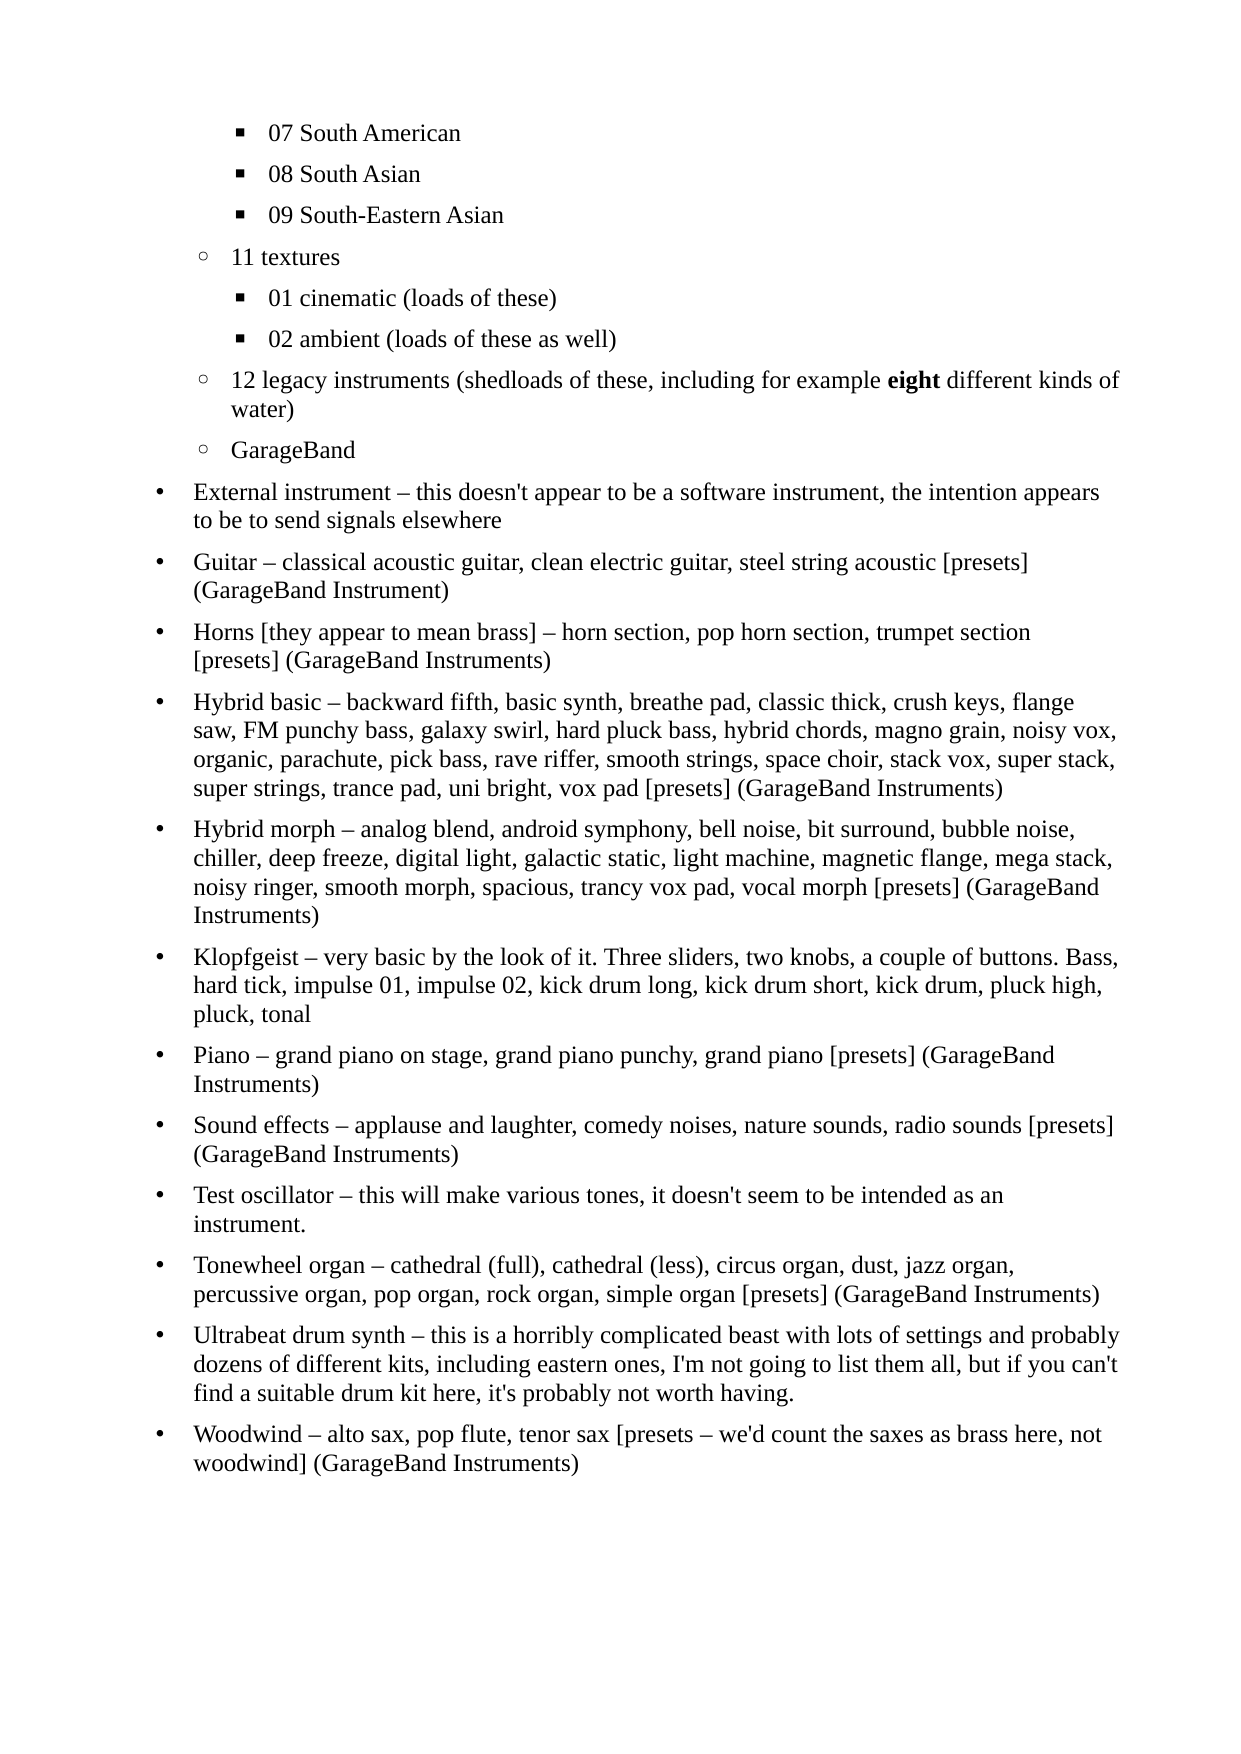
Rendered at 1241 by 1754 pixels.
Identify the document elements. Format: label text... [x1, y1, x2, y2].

list Piano – grand piano on stage, grand piano punchy, grand piano [presets] (GarageBand Instruments) [156, 1041, 1122, 1098]
list 08 South Asian [231, 159, 1122, 188]
list Ultrabeat drum synth – this is a horribly complicated beast with lots of settings and probably dozens of different kits, including eastern ones, I'm not going to list them all, but if you can't find a suitable drum kit here, it's probably not worth having. [156, 1321, 1122, 1407]
list Test oscillator – this will make various tones, it doesn't seem to be intended as an instrument. [156, 1181, 1122, 1238]
list Guitar – classical acoustic guitar, clean electric guitar, steel string acoustic [presets] (GarageBand Instrument) [156, 547, 1122, 604]
list Woodwind – alto sax, pop flute, tenor sax [presets – we'd count the saxes as brass here, not woodwind] (GarageBand Instruments) [156, 1419, 1122, 1477]
list 07 South American [231, 118, 1122, 147]
list Hybrid morph – analog blend, android symphony, bell noise, bit surround, bubble noise, chiller, deep freeze, digital light, galactic static, light machine, magnetic flange, mega stack, noisy ringer, smooth morph, spacious, trancy vox pad, vocal morph [presets] (GarageBand Instruments) [156, 814, 1122, 929]
list 12 legacy instruments (shedloads of these, including for example eight different kinds of water) [193, 366, 1122, 423]
list 01 cinematic (loads of these) [231, 283, 1122, 312]
list Tonewheel organ – cathedral (full), cathedral (less), circus organ, dust, jazz organ, percussive organ, pop organ, rock organ, simple organ [presets] (GarageBand Instruments) [156, 1251, 1122, 1308]
list Horns [they appear to mean brass] – horn section, pop horn section, trumpet section [presets] (GarageBand Instruments) [156, 617, 1122, 674]
list Hybrid basic – backward fifth, basic synth, breathe pad, classic thick, crush keys, flange saw, FM punchy bass, galaxy swirl, hard pluck bass, hybrid chords, magno grain, noisy vox, organic, parachute, pick bass, rave riffer, smooth strings, space choir, stack vox, super stack, super strings, trance pad, uni bright, vox pad [presets] (GarageBand Instruments) [156, 687, 1122, 802]
list GarageBand [193, 436, 1122, 464]
list 02 ambient (loads of these as well) [231, 324, 1122, 353]
list Sound effects – applause and laughter, comedy noises, nature sounds, radio sounds [presets] (GarageBand Instruments) [156, 1111, 1122, 1168]
list External instrument – this doesn't appear to be a software instrument, the intention appears to be to send signals elsewhere [156, 477, 1122, 534]
list 09 South-Eastern Asian [231, 201, 1122, 229]
list Klopfgeist – very basic by the look of it. Three sliders, two knobs, a couple of buttons. Bass, hard tick, impulse 01, impulse 02, kick drum long, kick drum short, kick drum, pluck high, pluck, tonal [156, 942, 1122, 1028]
list 11 textures [193, 242, 1122, 271]
